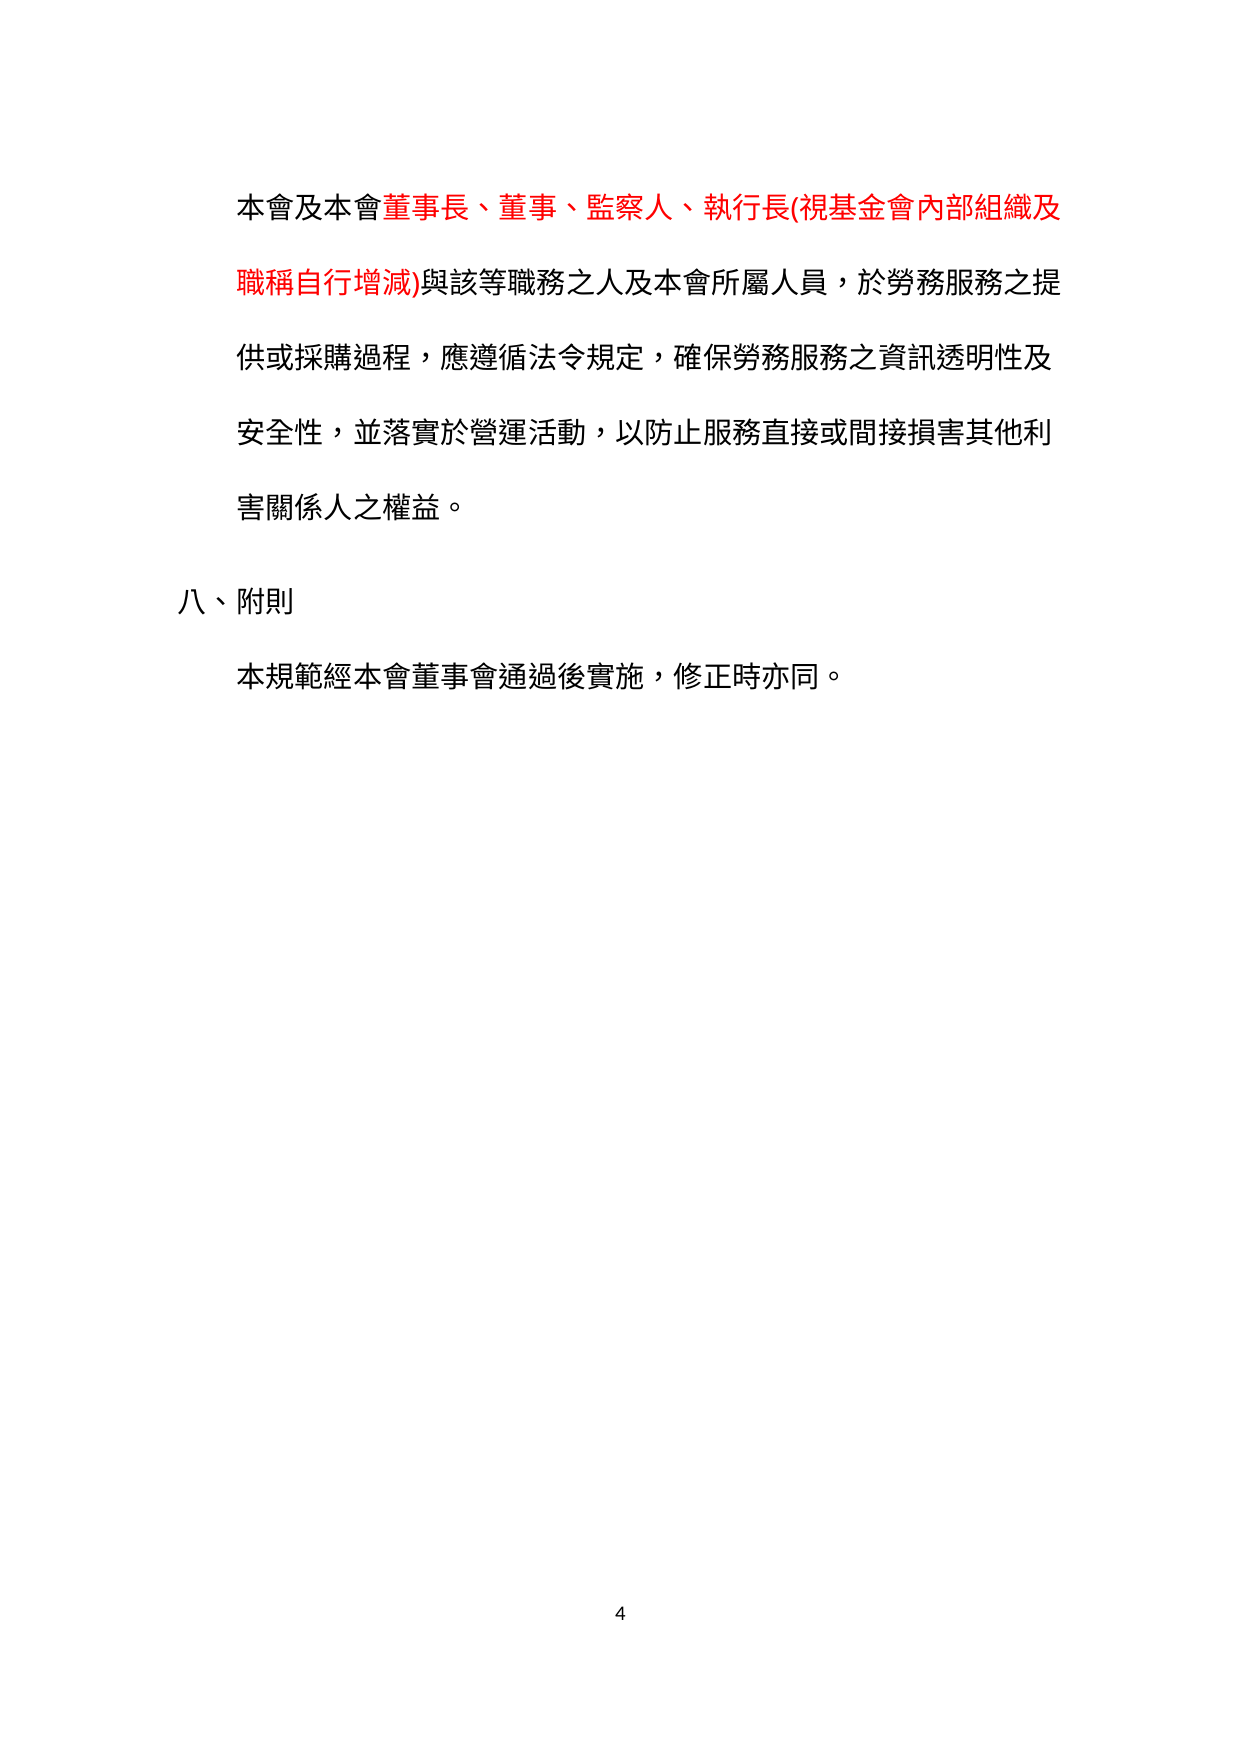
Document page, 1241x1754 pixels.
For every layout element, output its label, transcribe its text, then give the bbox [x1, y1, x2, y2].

subtitle 附則 [177, 556, 1063, 631]
list 本會及本會董事長、董事、監察人、執行長(視基金會內部組織及職稱自行增減)與該等職務之人及本會所屬人員，於勞務服務之提供或採購過程，應遵循法令規定，確保勞務服務之資訊透明性及安全性，並落實於營運活動，以防止服務直接或間接損害其他利害關係人之權益。 [236, 162, 1063, 537]
list 本規範經本會董事會通過後實施，修正時亦同。 [236, 631, 1063, 706]
